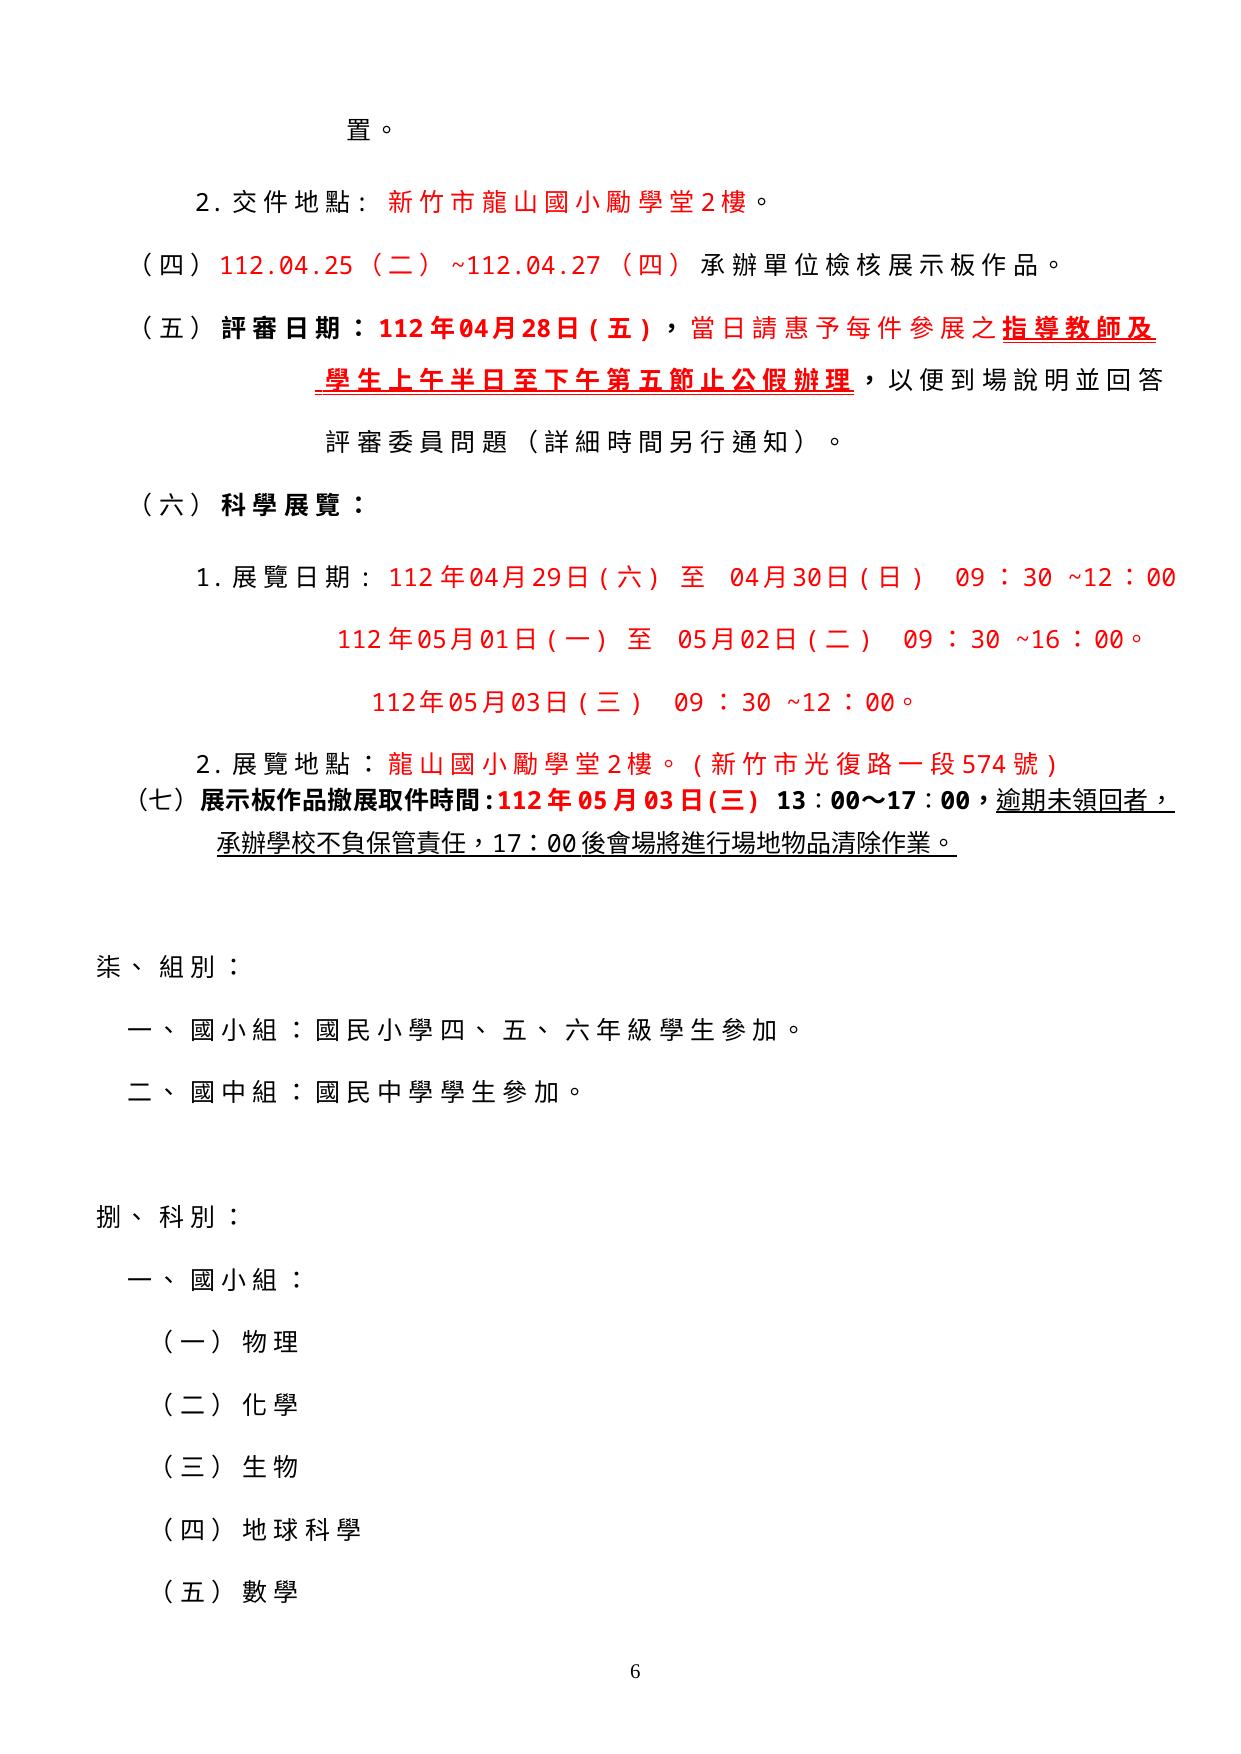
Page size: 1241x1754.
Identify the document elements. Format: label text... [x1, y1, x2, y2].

text 2.展覽地點：龍山國小勵學堂2樓。(新竹市光復路一段574號) [167, 712, 1177, 774]
text （五）評審日期：112年04月28日(五)，當日請惠予每件參展之指導教師及學生上午半日至下午第五節止公假辦理，以便到場說明並回答評審委員問題（詳細時間另行通知）。 [123, 274, 1177, 462]
text 一、國小組： [118, 1237, 1177, 1299]
text 捌、科別： [93, 1174, 1177, 1237]
text （四）112.04.25（二）~112.04.27（四）承辦單位檢核展示板作品。 [123, 212, 1177, 274]
text （七）展示板作品撤展取件時間:112年05月03日(三) 13：00～17：00，逾期未領回者，承辦學校不負保管責任，17：00後會場將進行場地物品清除作業。 [123, 774, 1177, 862]
text （二）化學 [140, 1362, 1177, 1424]
text 112年05月01日(一) 至 05月02日(二) 09：30 ~16：00。 [93, 587, 1177, 649]
text （四）地球科學 [140, 1487, 1177, 1549]
text 柒、組別： [93, 924, 1177, 987]
text （一）物理 [140, 1299, 1177, 1362]
text （六）科學展覽： [123, 462, 1177, 524]
text 1.展覽日期: 112年04月29日(六) 至 04月30日(日) 09：30 ~12：00 [167, 524, 1177, 587]
text 一、國小組：國民小學四、五、六年級學生參加。 [118, 987, 1177, 1049]
text （三）生物 [140, 1424, 1177, 1487]
text 2.交件地點: 新竹市龍山國小勵學堂2樓。 [144, 149, 1177, 212]
text （五）數學 [140, 1549, 1177, 1612]
text 1.交件時間:請於112.04.24(一)～112.04.25(二) 下午15：00前完成佈置。 [144, 87, 1177, 149]
text 二、國中組：國民中學學生參加。 [118, 1049, 1177, 1112]
text 112年05月03日(三) 09：30 ~12：00。 [144, 649, 1177, 712]
